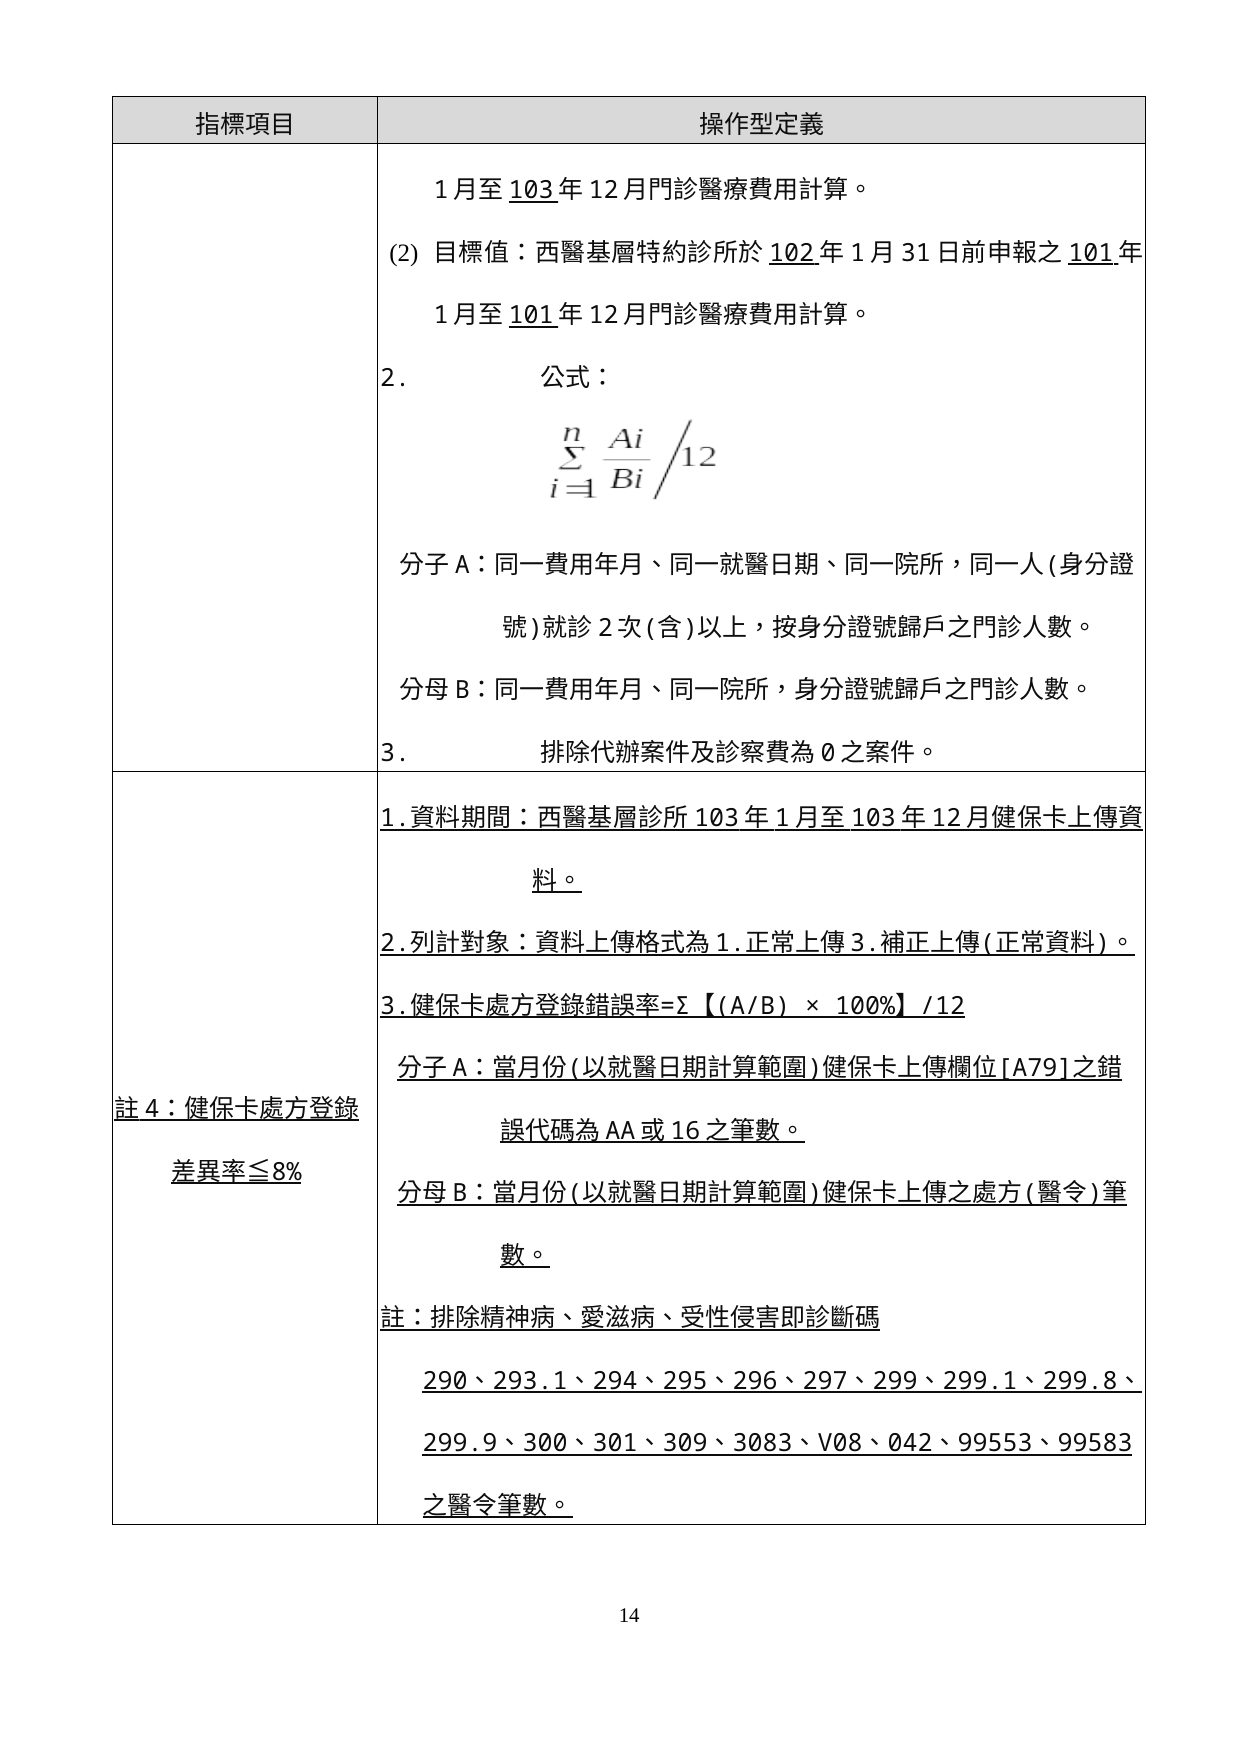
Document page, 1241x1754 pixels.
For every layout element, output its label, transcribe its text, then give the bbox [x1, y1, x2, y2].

table_cell [113, 144, 377, 771]
table_cell 1月至103年12月門診醫療費用計算。 目標值：西醫基層特約診所於102年1月31日前申報之101年1月至101年12月門診醫療費用計算。 公式： 分子A：同一費用年月、同一就醫日期、同一院所，同一人(身分證號)就診2次(含)以上，按身分證號歸戶之門診人數。 分母B：同一費用年月、同一院所，身分證號歸戶之門診人數。 排除代辦案件及診察費為0之案件。 [378, 144, 1145, 771]
table_cell 1.資料期間：西醫基層診所103年1月至103年12月健保卡上傳資料。 2.列計對象：資料上傳格式為1.正常上傳3.補正上傳(正常資料)。 3.健保卡處方登錄錯誤率=Σ【(A/B) × 100%】/12 分子A：當月份(以就醫日期計算範圍)健保卡上傳欄位[A79]之錯誤代碼為AA或16之筆數。 分母B：當月份(以就醫日期計算範圍)健保卡上傳之處方(醫令)筆數。 註：排除精神病、愛滋病、受性侵害即診斷碼290、293.1、294、295、296、297、299、299.1、299.8、299.9、300、301、309、3083、V08、042、99553、99583之醫令筆數。 [378, 772, 1145, 1524]
table_header 操作型定義 [378, 97, 1145, 143]
table_header 指標項目 [113, 97, 377, 143]
table_cell 註4：健保卡處方登錄差異率≦8% [113, 772, 377, 1524]
